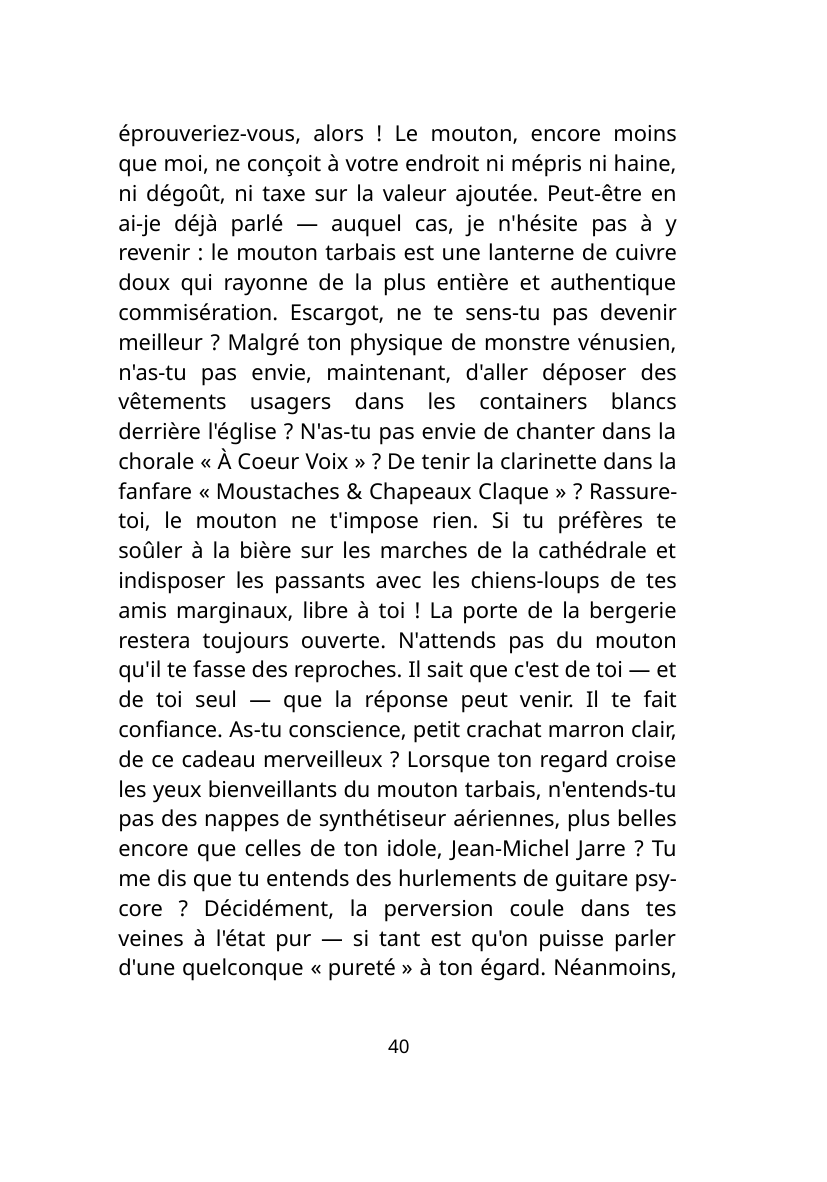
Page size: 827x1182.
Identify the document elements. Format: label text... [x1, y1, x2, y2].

text éprouveriez-vous, alors ! Le mouton, encore moins que moi, ne conçoit à votre endroit ni mépris ni haine, ni dégoût, ni taxe sur la valeur ajoutée. Peut-être en ai-je déjà parlé — auquel cas, je n'hésite pas à y revenir : le mouton tarbais est une lanterne de cuivre doux qui rayonne de la plus entière et authentique commisération. Escargot, ne te sens-tu pas devenir meilleur ? Malgré ton physique de monstre vénusien, n'as-tu pas envie, maintenant, d'aller déposer des vêtements usagers dans les containers blancs derrière l'église ? N'as-tu pas envie de chanter dans la chorale « À Coeur Voix » ? De tenir la clarinette dans la fanfare « Moustaches & Chapeaux Claque » ? Rassure-toi, le mouton ne t'impose rien. Si tu préfères te soûler à la bière sur les marches de la cathédrale et indisposer les passants avec les chiens-loups de tes amis marginaux, libre à toi ! La porte de la bergerie restera toujours ouverte. N'attends pas du mouton qu'il te fasse des reproches. Il sait que c'est de toi — et de toi seul — que la réponse peut venir. Il te fait confiance. As-tu conscience, petit crachat marron clair, de ce cadeau merveilleux ? Lorsque ton regard croise les yeux bienveillants du mouton tarbais, n'entends-tu pas des nappes de synthétiseur aériennes, plus belles encore que celles de ton idole, Jean-Michel Jarre ? Tu me dis que tu entends des hurlements de guitare psy-core ? Décidément, la perversion coule dans tes veines à l'état pur — si tant est qu'on puisse parler d'une quelconque « pureté » à ton égard. Néanmoins, [118, 118, 677, 982]
